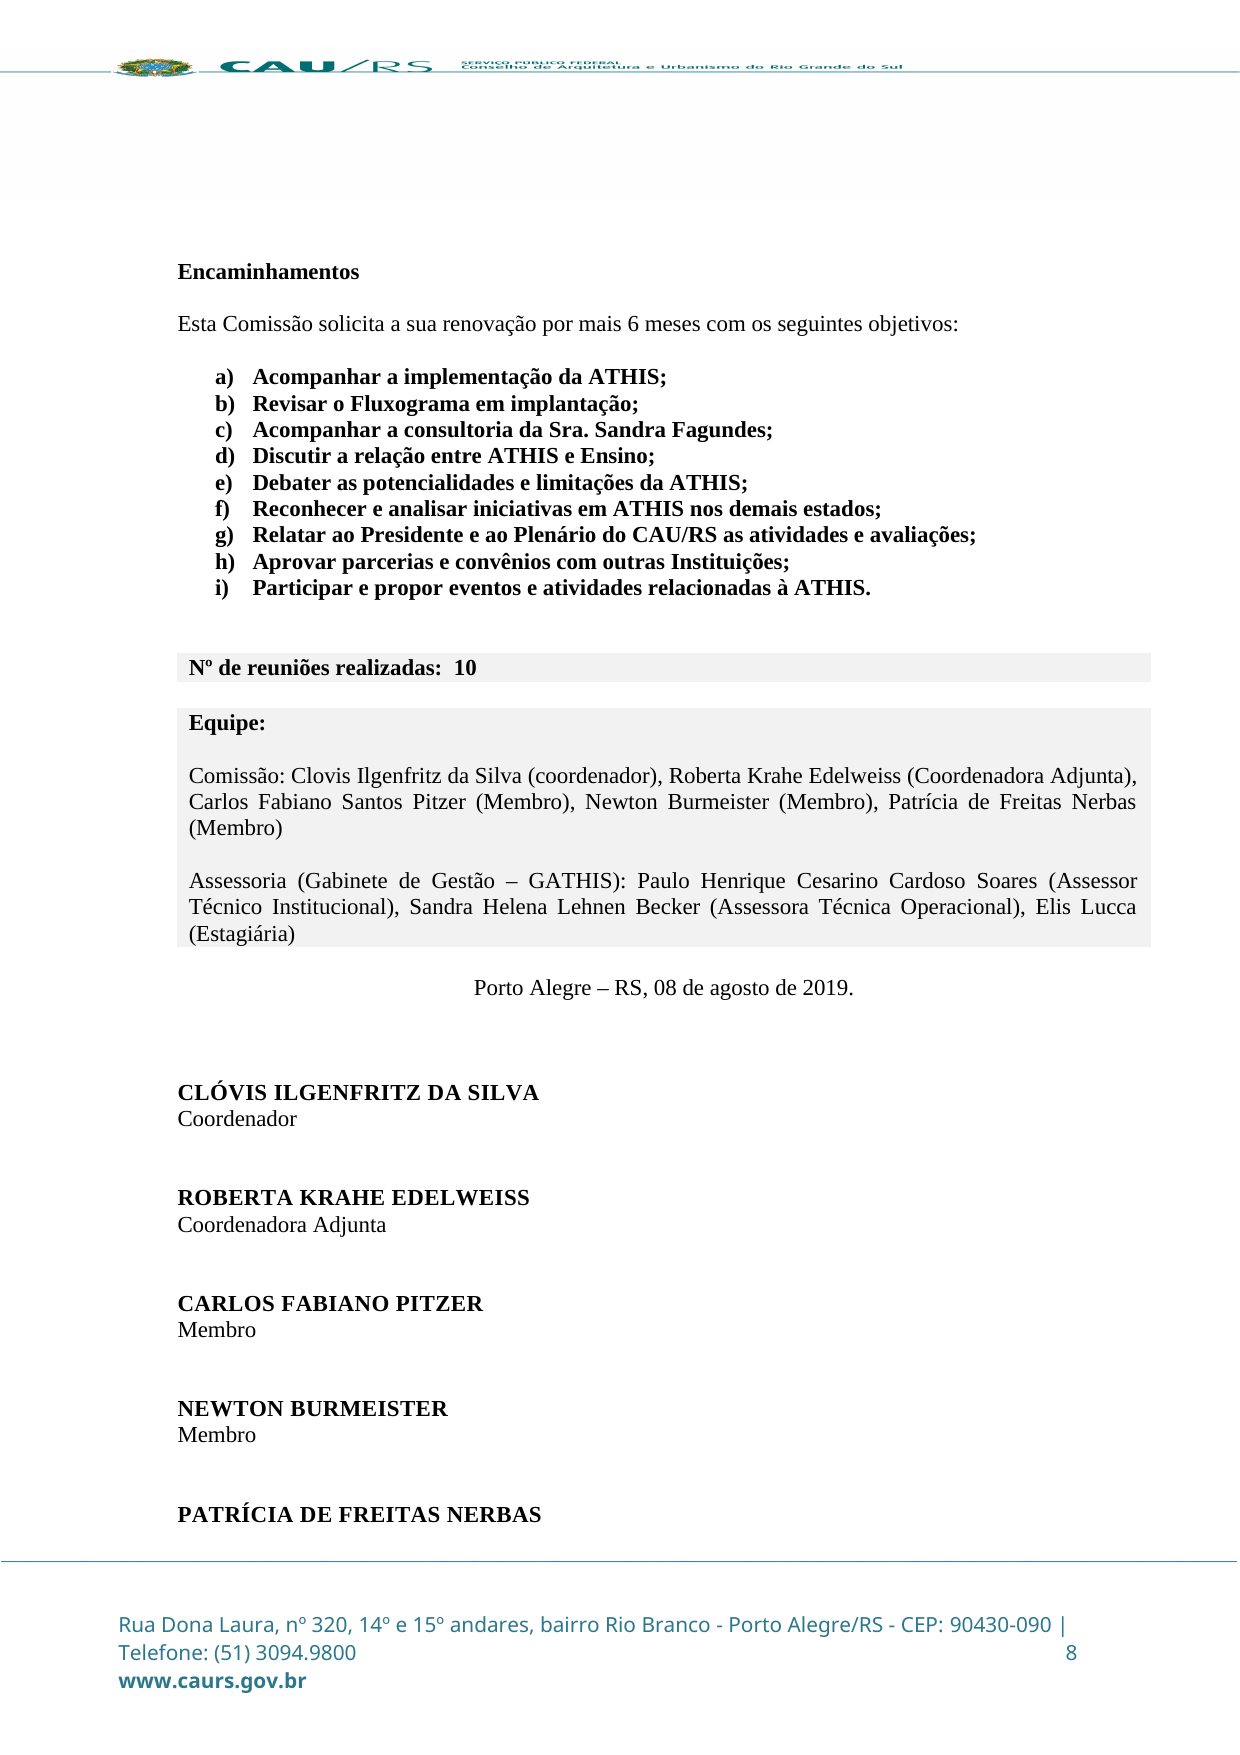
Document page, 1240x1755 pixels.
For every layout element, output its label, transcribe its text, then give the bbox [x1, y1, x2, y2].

list Relatar ao Presidente e ao Plenário do CAU/RS as atividades e avaliações; [215, 521, 1151, 548]
table_header Equipe: Comissão: Clovis Ilgenfritz da Silva (coordenador), Roberta Krahe Edelweiss (Coordenadora Adjunta), Carlos Fabiano Santos Pitzer (Membro), Newton Burmeister (Membro), Patrícia de Freitas Nerbas (Membro) Assessoria (Gabinete de Gestão – GATHIS): Paulo Henrique Cesarino Cardoso Soares (Assessor Técnico Institucional), Sandra Helena Lehnen Becker (Assessora Técnica Operacional), Elis Lucca (Estagiária) [178, 709, 1149, 946]
list Reconhecer e analisar iniciativas em ATHIS nos demais estados; [215, 495, 1151, 521]
text Coordenador [177, 1105, 1151, 1132]
text Roberta krahe edelweiss [177, 1184, 1151, 1211]
text CLÓVIS ILGENFRITZ DA SILVA [177, 1079, 1151, 1105]
text Membro [177, 1316, 1151, 1342]
list Participar e propor eventos e atividades relacionadas à ATHIS. [215, 574, 1151, 600]
list Discutir a relação entre ATHIS e Ensino; [215, 442, 1151, 469]
list Acompanhar a consultoria da Sra. Sandra Fagundes; [215, 416, 1151, 442]
text Esta Comissão solicita a sua renovação por mais 6 meses com os seguintes objetivos: [177, 311, 1151, 337]
text CARLOS FABIANO PITZER [177, 1290, 1151, 1316]
text Encaminhamentos [177, 258, 1151, 284]
text Porto Alegre – RS, 08 de agosto de 2019. [177, 973, 1151, 1000]
list Debater as potencialidades e limitações da ATHIS; [215, 469, 1151, 495]
list Acompanhar a implementação da ATHIS; [215, 363, 1151, 389]
list Aprovar parcerias e convênios com outras Instituições; [215, 548, 1151, 574]
text patrícia de freitas nerbas [177, 1501, 1151, 1527]
text Membro [177, 1422, 1151, 1448]
text newton burmeister [177, 1395, 1151, 1422]
table_header Nº de reuniões realizadas: 10 [178, 654, 1149, 681]
text Coordenadora Adjunta [177, 1211, 1151, 1237]
list Revisar o Fluxograma em implantação; [215, 389, 1151, 416]
